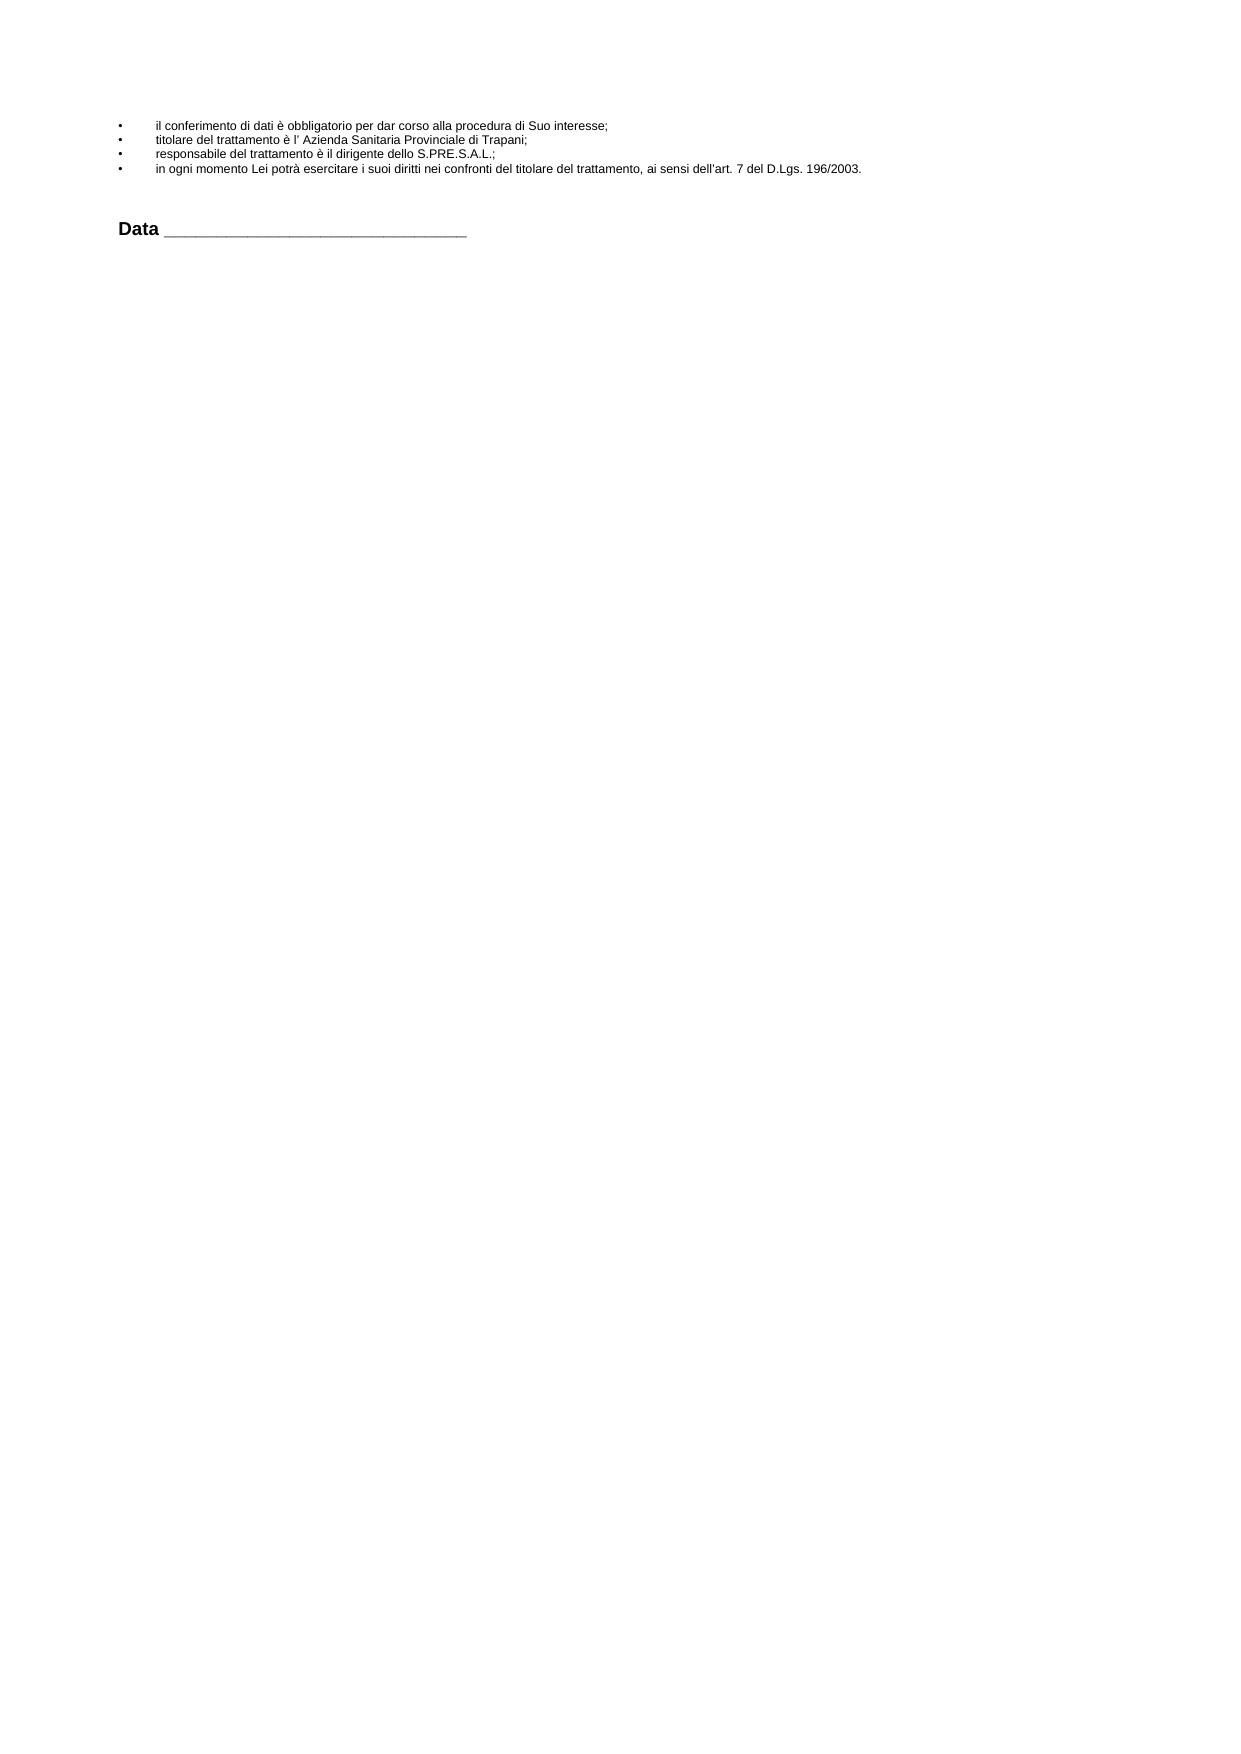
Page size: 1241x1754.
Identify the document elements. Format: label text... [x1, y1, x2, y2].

list titolare del trattamento è l’ Azienda Sanitaria Provinciale di Trapani; [81, 133, 1122, 147]
text Data _____________________________ [118, 218, 1122, 239]
list il conferimento di dati è obbligatorio per dar corso alla procedura di Suo interesse; [81, 118, 1122, 133]
list responsabile del trattamento è il dirigente dello S.PRE.S.A.L.; [81, 147, 1122, 162]
list in ogni momento Lei potrà esercitare i suoi diritti nei confronti del titolare del trattamento, ai sensi dell’art. 7 del D.Lgs. 196/2003. [81, 162, 1122, 176]
